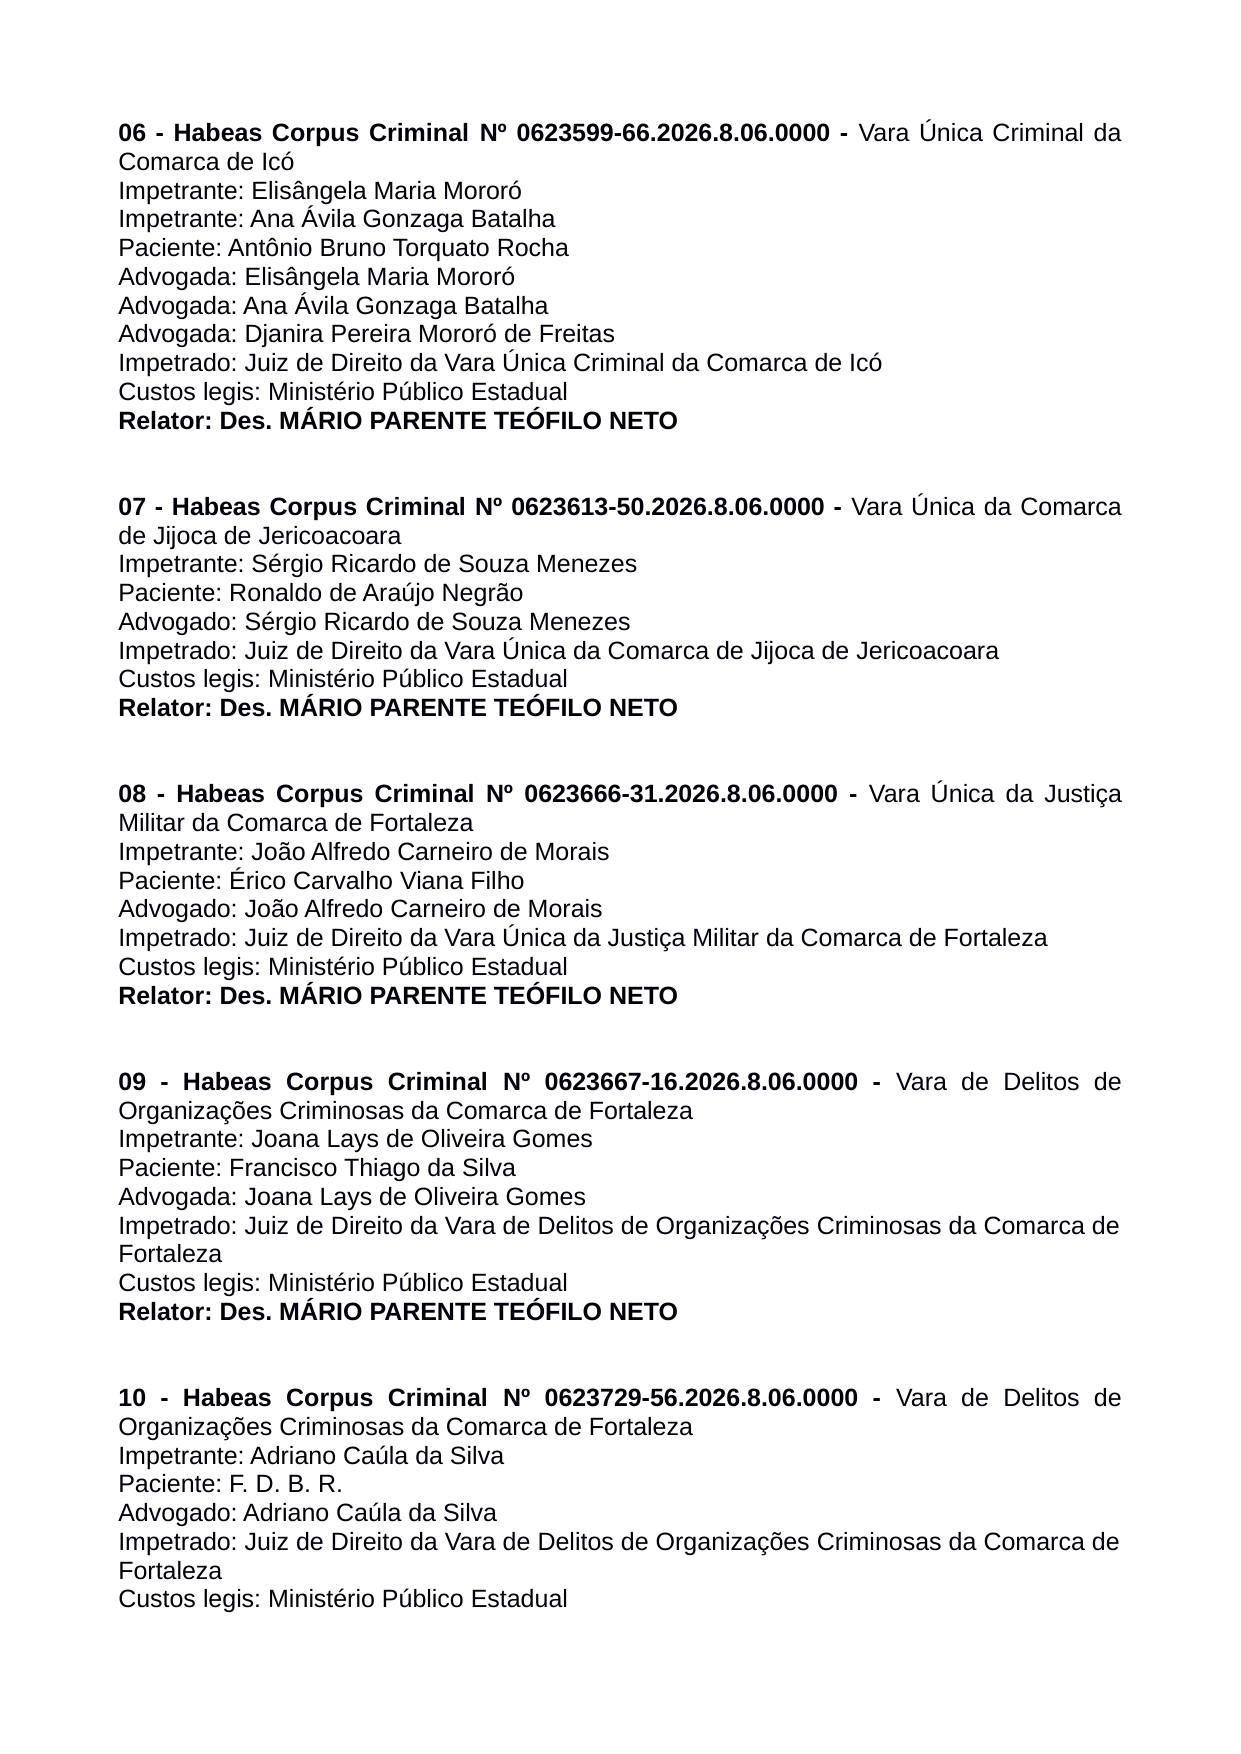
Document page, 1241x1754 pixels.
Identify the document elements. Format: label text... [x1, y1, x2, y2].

text 08 - Habeas Corpus Criminal Nº 0623666-31.2026.8.06.0000 - Vara Única da Justiça Militar da Comarca de Fortaleza [118, 779, 1122, 837]
text 09 - Habeas Corpus Criminal Nº 0623667-16.2026.8.06.0000 - Vara de Delitos de Organizações Criminosas da Comarca de Fortaleza [118, 1067, 1122, 1124]
text Custos legis: Ministério Público Estadual [118, 377, 1122, 406]
text Impetrado: Juiz de Direito da Vara de Delitos de Organizações Criminosas da Comarca de Fortaleza [118, 1211, 1122, 1268]
text Relator: Des. MÁRIO PARENTE TEÓFILO NETO [118, 693, 1122, 722]
text Advogada: Elisângela Maria Mororó [118, 262, 1122, 291]
text Advogado: Adriano Caúla da Silva [118, 1498, 1122, 1527]
text Impetrado: Juiz de Direito da Vara Única da Comarca de Jijoca de Jericoacoara [118, 636, 1122, 664]
text Impetrante: Ana Ávila Gonzaga Batalha [118, 204, 1122, 233]
text Custos legis: Ministério Público Estadual [118, 952, 1122, 981]
text Impetrado: Juiz de Direito da Vara Única Criminal da Comarca de Icó [118, 348, 1122, 377]
text Impetrante: João Alfredo Carneiro de Morais [118, 837, 1122, 866]
text Advogada: Ana Ávila Gonzaga Batalha [118, 291, 1122, 319]
text Advogada: Joana Lays de Oliveira Gomes [118, 1182, 1122, 1211]
text 10 - Habeas Corpus Criminal Nº 0623729-56.2026.8.06.0000 - Vara de Delitos de Organizações Criminosas da Comarca de Fortaleza [118, 1383, 1122, 1441]
text Paciente: Francisco Thiago da Silva [118, 1153, 1122, 1182]
text Advogado: Sérgio Ricardo de Souza Menezes [118, 607, 1122, 636]
text Impetrante: Sérgio Ricardo de Souza Menezes [118, 549, 1122, 578]
text Impetrante: Elisângela Maria Mororó [118, 176, 1122, 204]
text Impetrante: Joana Lays de Oliveira Gomes [118, 1124, 1122, 1153]
text Custos legis: Ministério Público Estadual [118, 1584, 1122, 1613]
text 06 - Habeas Corpus Criminal Nº 0623599-66.2026.8.06.0000 - Vara Única Criminal da Comarca de Icó [118, 118, 1122, 176]
text Impetrante: Adriano Caúla da Silva [118, 1441, 1122, 1469]
text Advogado: João Alfredo Carneiro de Morais [118, 894, 1122, 923]
text Custos legis: Ministério Público Estadual [118, 664, 1122, 693]
text Relator: Des. MÁRIO PARENTE TEÓFILO NETO [118, 981, 1122, 1009]
text Relator: Des. MÁRIO PARENTE TEÓFILO NETO [118, 406, 1122, 434]
text Paciente: Antônio Bruno Torquato Rocha [118, 233, 1122, 262]
text Custos legis: Ministério Público Estadual [118, 1268, 1122, 1297]
text Paciente: F. D. B. R. [118, 1469, 1122, 1498]
text Relator: Des. MÁRIO PARENTE TEÓFILO NETO [118, 1297, 1122, 1326]
text Impetrado: Juiz de Direito da Vara Única da Justiça Militar da Comarca de Fortaleza [118, 923, 1122, 952]
text 07 - Habeas Corpus Criminal Nº 0623613-50.2026.8.06.0000 - Vara Única da Comarca de Jijoca de Jericoacoara [118, 492, 1122, 549]
text Impetrado: Juiz de Direito da Vara de Delitos de Organizações Criminosas da Comarca de Fortaleza [118, 1527, 1122, 1584]
text Paciente: Ronaldo de Araújo Negrão [118, 578, 1122, 607]
text Advogada: Djanira Pereira Mororó de Freitas [118, 319, 1122, 348]
text Paciente: Érico Carvalho Viana Filho [118, 866, 1122, 894]
